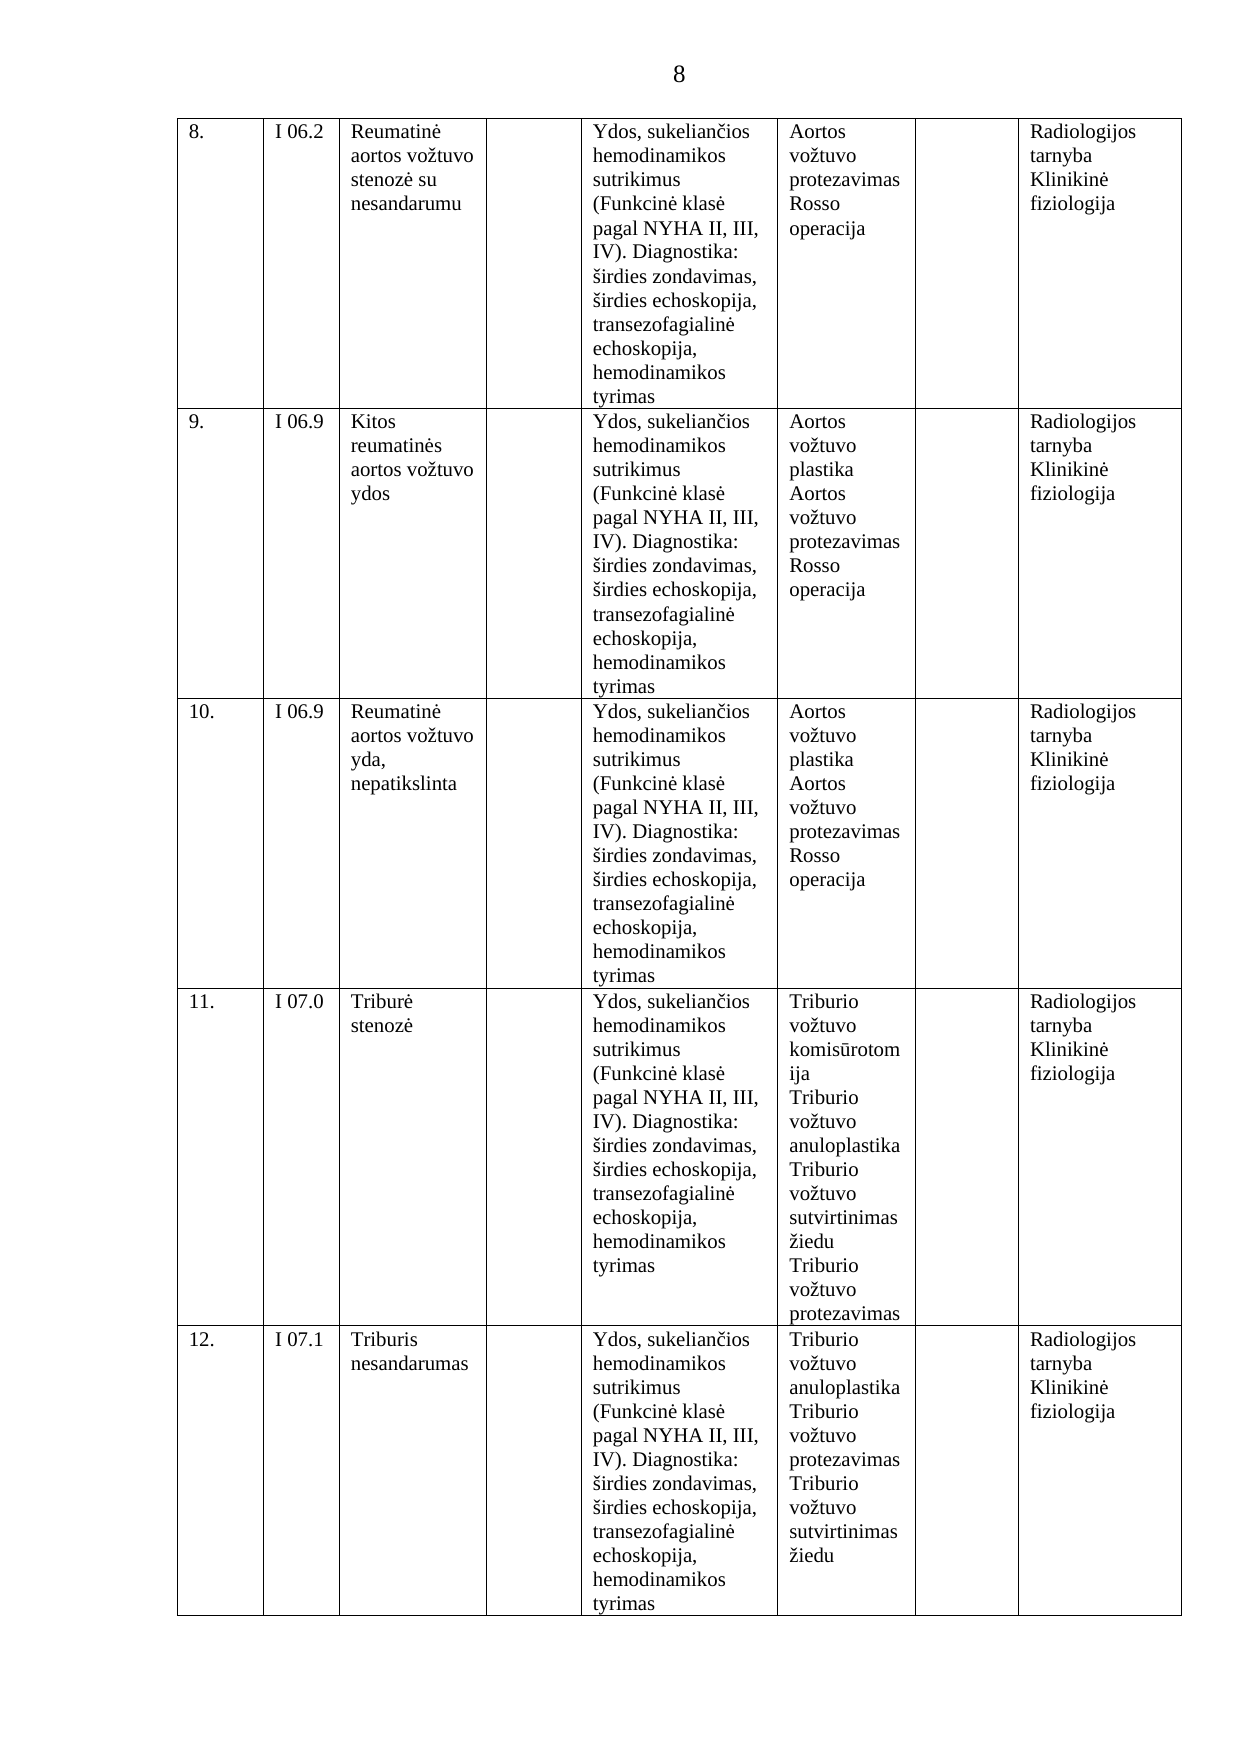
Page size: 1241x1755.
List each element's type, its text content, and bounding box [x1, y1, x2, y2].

table_cell Triburė stenozė [340, 989, 486, 1325]
table_cell Aortos vožtuvo protezavimas Rosso operacija [778, 119, 915, 408]
table_cell Radiologijos tarnyba Klinikinė fiziologija [1019, 989, 1181, 1325]
table_cell [487, 699, 581, 987]
table_cell I 06.2 [264, 119, 339, 408]
table_cell Ydos, sukeliančios hemodinamikos sutrikimus (Funkcinė klasė pagal NYHA II, III, IV). Diagnostika: širdies zondavimas, širdies echoskopija, transezofagialinė echoskopija, hemodinamikos tyrimas [582, 699, 777, 987]
table_cell Ydos, sukeliančios hemodinamikos sutrikimus (Funkcinė klasė pagal NYHA II, III, IV). Diagnostika: širdies zondavimas, širdies echoskopija, transezofagialinė echoskopija, hemodinamikos tyrimas [582, 409, 777, 698]
table_cell I 06.9 [264, 699, 339, 987]
table_cell Reumatinė aortos vožtuvo stenozė su nesandarumu [340, 119, 486, 408]
table_cell [916, 1326, 1018, 1615]
table_cell I 07.1 [264, 1326, 339, 1615]
table_cell Radiologijos tarnyba Klinikinė fiziologija [1019, 119, 1181, 408]
table_cell Ydos, sukeliančios hemodinamikos sutrikimus (Funkcinė klasė pagal NYHA II, III, IV). Diagnostika: širdies zondavimas, širdies echoskopija, transezofagialinė echoskopija, hemodinamikos tyrimas [582, 989, 777, 1325]
table_cell [487, 1326, 581, 1615]
table_cell 8. [178, 119, 263, 408]
table_cell I 07.0 [264, 989, 339, 1325]
table_cell [487, 409, 581, 698]
table_cell Kitos reumatinės aortos vožtuvo ydos [340, 409, 486, 698]
table_cell Radiologijos tarnyba Klinikinė fiziologija [1019, 699, 1181, 987]
table_cell Triburio vožtuvo komisūrotomija Triburio vožtuvo anuloplastika Triburio vožtuvo sutvirtinimas žiedu Triburio vožtuvo protezavimas [778, 989, 915, 1325]
table_cell Radiologijos tarnyba Klinikinė fiziologija [1019, 409, 1181, 698]
table_cell [487, 989, 581, 1325]
table_cell [916, 699, 1018, 987]
table_cell 11. [178, 989, 263, 1325]
table_cell Aortos vožtuvo plastika Aortos vožtuvo protezavimas Rosso operacija [778, 409, 915, 698]
table_cell Triburio vožtuvo anuloplastika Triburio vožtuvo protezavimas Triburio vožtuvo sutvirtinimas žiedu [778, 1326, 915, 1615]
table_cell Aortos vožtuvo plastika Aortos vožtuvo protezavimas Rosso operacija [778, 699, 915, 987]
table_cell I 06.9 [264, 409, 339, 698]
table_cell 9. [178, 409, 263, 698]
table_cell [487, 119, 581, 408]
table_cell Ydos, sukeliančios hemodinamikos sutrikimus (Funkcinė klasė pagal NYHA II, III, IV). Diagnostika: širdies zondavimas, širdies echoskopija, transezofagialinė echoskopija, hemodinamikos tyrimas [582, 119, 777, 408]
table_cell [916, 409, 1018, 698]
table_cell [916, 989, 1018, 1325]
table_cell Radiologijos tarnyba Klinikinė fiziologija [1019, 1326, 1181, 1615]
table_cell [916, 119, 1018, 408]
table_cell 10. [178, 699, 263, 987]
table_cell Triburis nesandarumas [340, 1326, 486, 1615]
table_cell 12. [178, 1326, 263, 1615]
table_cell Reumatinė aortos vožtuvo yda, nepatikslinta [340, 699, 486, 987]
table_cell Ydos, sukeliančios hemodinamikos sutrikimus (Funkcinė klasė pagal NYHA II, III, IV). Diagnostika: širdies zondavimas, širdies echoskopija, transezofagialinė echoskopija, hemodinamikos tyrimas [582, 1326, 777, 1615]
